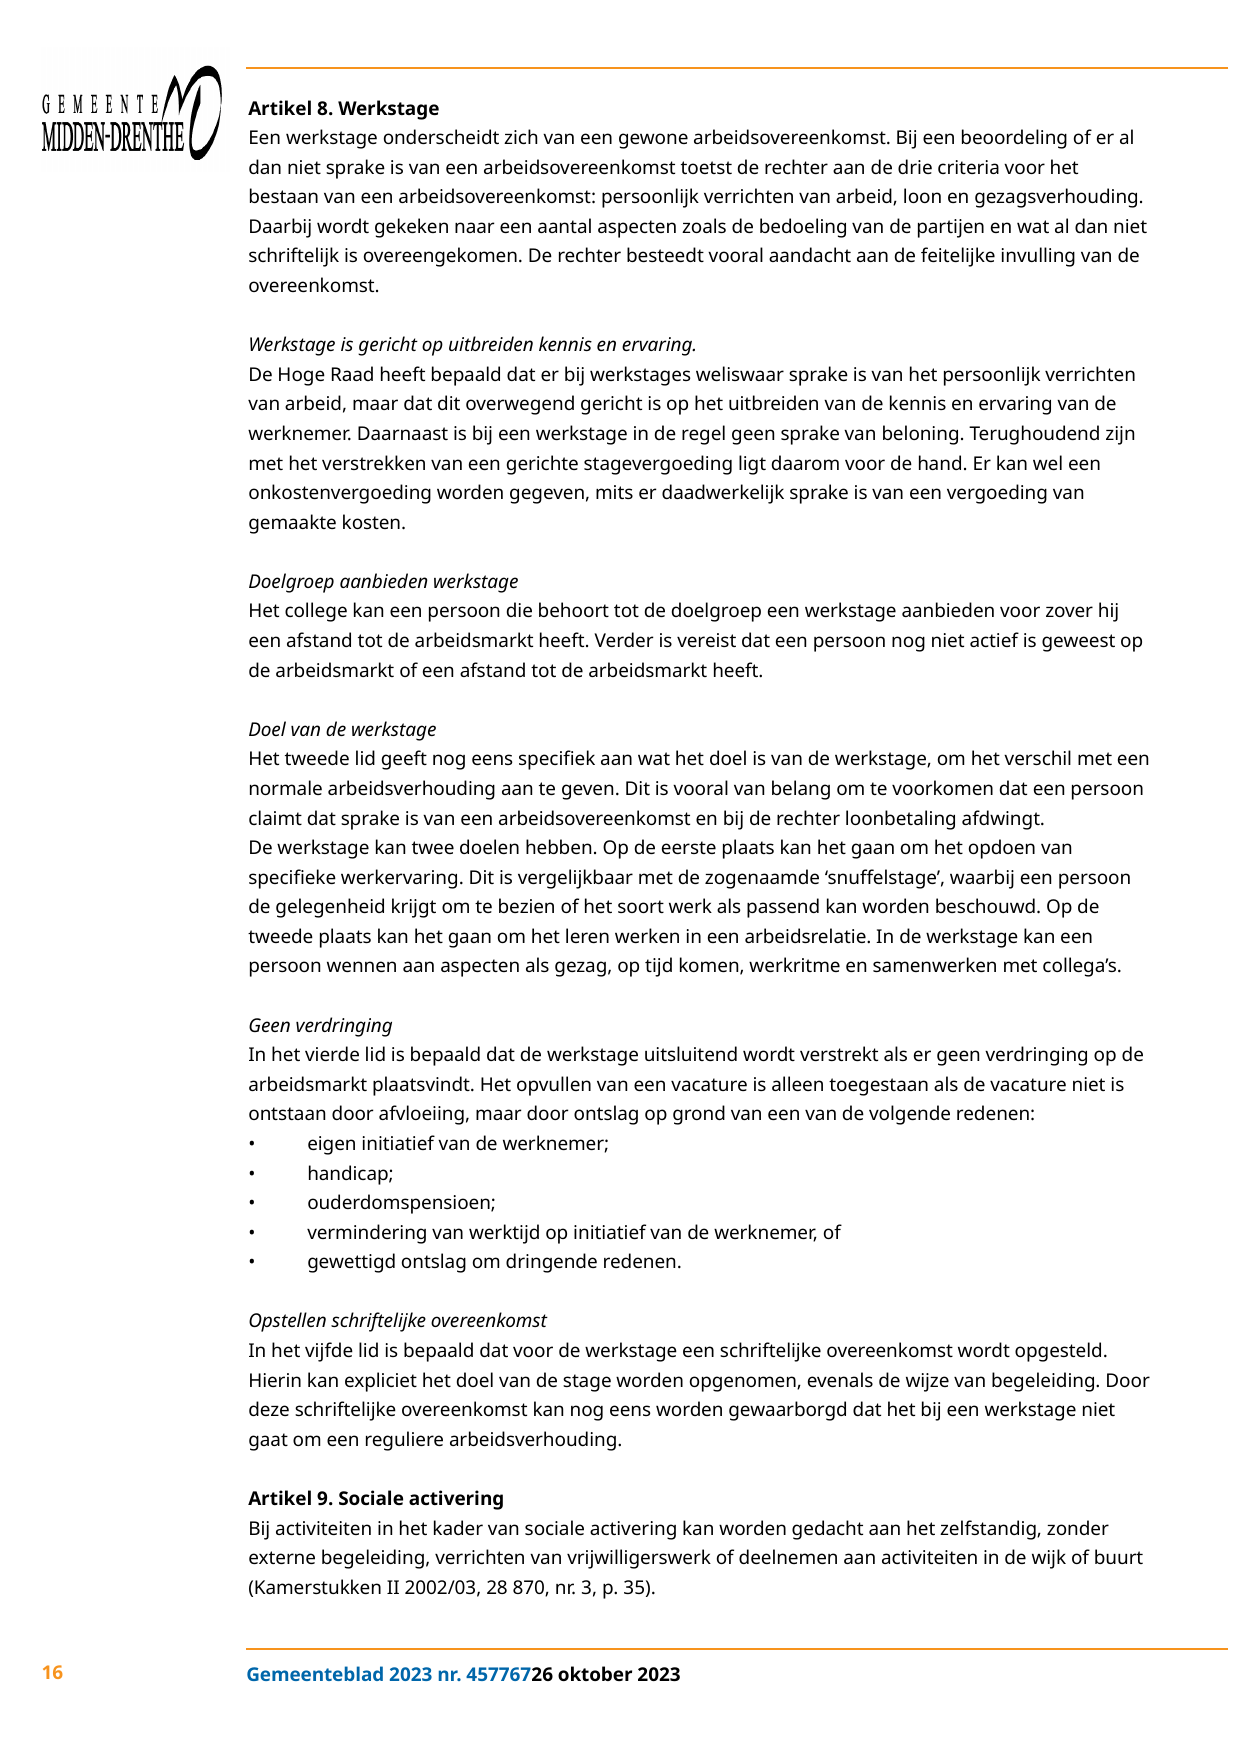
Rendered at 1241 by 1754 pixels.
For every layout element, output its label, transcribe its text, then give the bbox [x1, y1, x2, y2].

list handicap; [248, 1160, 1152, 1186]
text In het vijfde lid is bepaald dat voor de werkstage een schriftelijke overeenkomst wordt opgesteld. Hierin kan expliciet het doel van de stage worden opgenomen, evenals de wijze van begeleiding. Door deze schriftelijke overeenkomst kan nog eens worden gewaarborgd dat het bij een werkstage niet gaat om een reguliere arbeidsverhouding. [248, 1337, 1152, 1452]
text Artikel 9. Sociale activering [248, 1485, 1152, 1511]
list vermindering van werktijd op initiatief van de werknemer, of [248, 1219, 1152, 1245]
text Doelgroep aanbieden werkstage [248, 568, 1152, 594]
text De werkstage kan twee doelen hebben. Op de eerste plaats kan het gaan om het opdoen van specifieke werkervaring. Dit is vergelijkbaar met de zogenaamde ‘snuffelstage’, waarbij een persoon de gelegenheid krijgt om te bezien of het soort werk als passend kan worden beschouwd. Op de tweede plaats kan het gaan om het leren werken in een arbeidsrelatie. In de werkstage kan een persoon wennen aan aspecten als gezag, op tijd komen, werkritme en samenwerken met collega’s. [248, 834, 1152, 978]
text De Hoge Raad heeft bepaald dat er bij werkstages weliswaar sprake is van het persoonlijk verrichten van arbeid, maar dat dit overwegend gericht is op het uitbreiden van de kennis en ervaring van de werknemer. Daarnaast is bij een werkstage in de regel geen sprake van beloning. Terughoudend zijn met het verstrekken van een gerichte stagevergoeding ligt daarom voor de hand. Er kan wel een onkostenvergoeding worden gegeven, mits er daadwerkelijk sprake is van een vergoeding van gemaakte kosten. [248, 361, 1152, 535]
list gewettigd ontslag om dringende redenen. [248, 1248, 1152, 1274]
list ouderdomspensioen; [248, 1189, 1152, 1215]
text Artikel 8. Werkstage [248, 95, 1152, 121]
picture [41, 47, 231, 172]
text Een werkstage onderscheidt zich van een gewone arbeidsovereenkomst. Bij een beoordeling of er al dan niet sprake is van een arbeidsovereenkomst toetst de rechter aan de drie criteria voor het bestaan van een arbeidsovereenkomst: persoonlijk verrichten van arbeid, loon en gezagsverhouding. Daarbij wordt gekeken naar een aantal aspecten zoals de bedoeling van de partijen en wat al dan niet schriftelijk is overeengekomen. De rechter besteedt vooral aandacht aan de feitelijke invulling van de overeenkomst. [248, 124, 1152, 298]
text Bij activiteiten in het kader van sociale activering kan worden gedacht aan het zelfstandig, zonder externe begeleiding, verrichten van vrijwilligerswerk of deelnemen aan activiteiten in de wijk of buurt (Kamerstukken II 2002/03, 28 870, nr. 3, p. 35). [248, 1515, 1152, 1600]
text In het vierde lid is bepaald dat de werkstage uitsluitend wordt verstrekt als er geen verdringing op de arbeidsmarkt plaatsvindt. Het opvullen van een vacature is alleen toegestaan als de vacature niet is ontstaan door afvloeiing, maar door ontslag op grond van een van de volgende redenen: [248, 1041, 1152, 1126]
text Geen verdringing [248, 1012, 1152, 1038]
text Opstellen schriftelijke overeenkomst [248, 1308, 1152, 1333]
text Het college kan een persoon die behoort tot de doelgroep een werkstage aanbieden voor zover hij een afstand tot de arbeidsmarkt heeft. Verder is vereist dat een persoon nog niet actief is geweest op de arbeidsmarkt of een afstand tot de arbeidsmarkt heeft. [248, 598, 1152, 683]
list eigen initiatief van de werknemer; [248, 1130, 1152, 1156]
text Het tweede lid geeft nog eens specifiek aan wat het doel is van de werkstage, om het verschil met een normale arbeidsverhouding aan te geven. Dit is vooral van belang om te voorkomen dat een persoon claimt dat sprake is van een arbeidsovereenkomst en bij de rechter loonbetaling afdwingt. [248, 746, 1152, 831]
text Doel van de werkstage [248, 716, 1152, 742]
text Werkstage is gericht op uitbreiden kennis en ervaring. [248, 331, 1152, 357]
